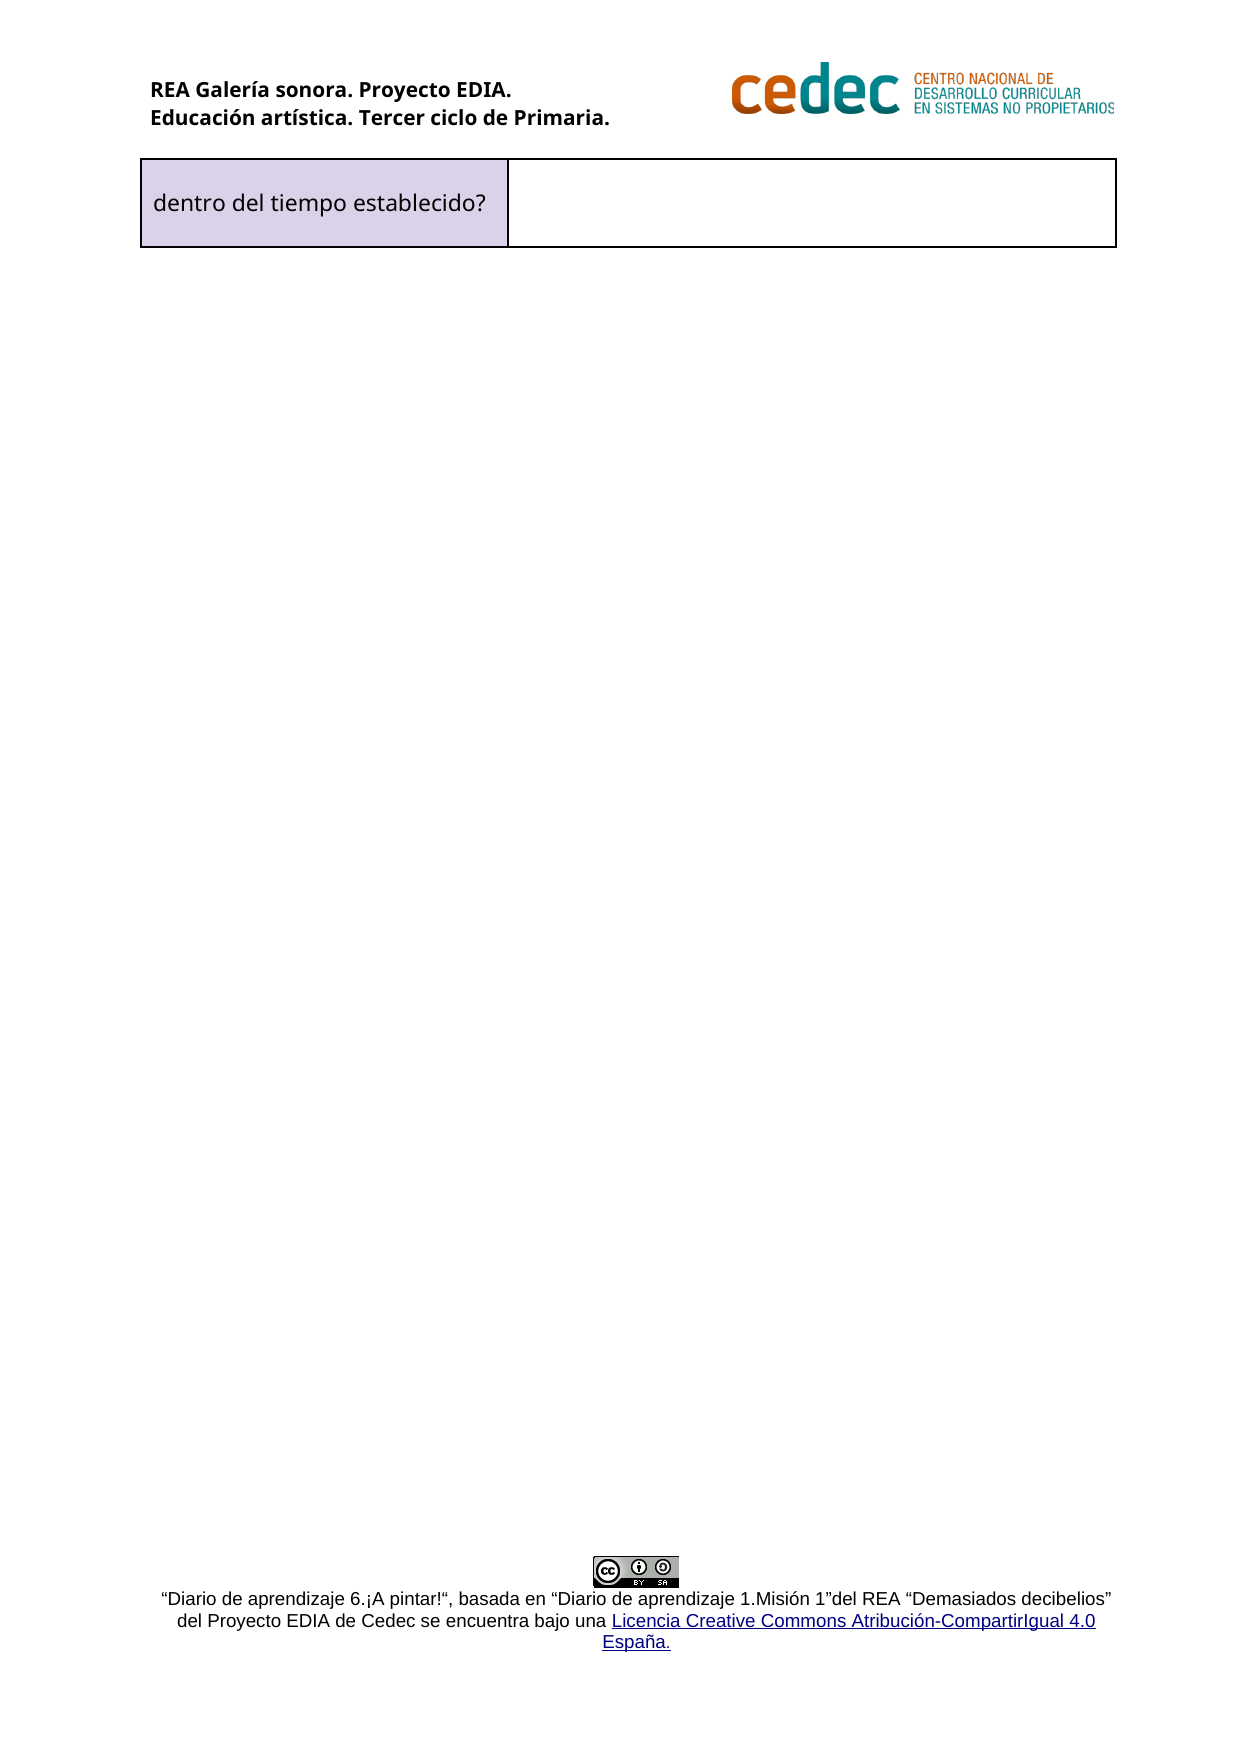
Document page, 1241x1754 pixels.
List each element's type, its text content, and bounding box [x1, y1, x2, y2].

table_cell [509, 160, 1115, 246]
picture [593, 1556, 679, 1588]
table_cell dentro del tiempo establecido? [142, 160, 507, 246]
picture [732, 62, 1114, 114]
